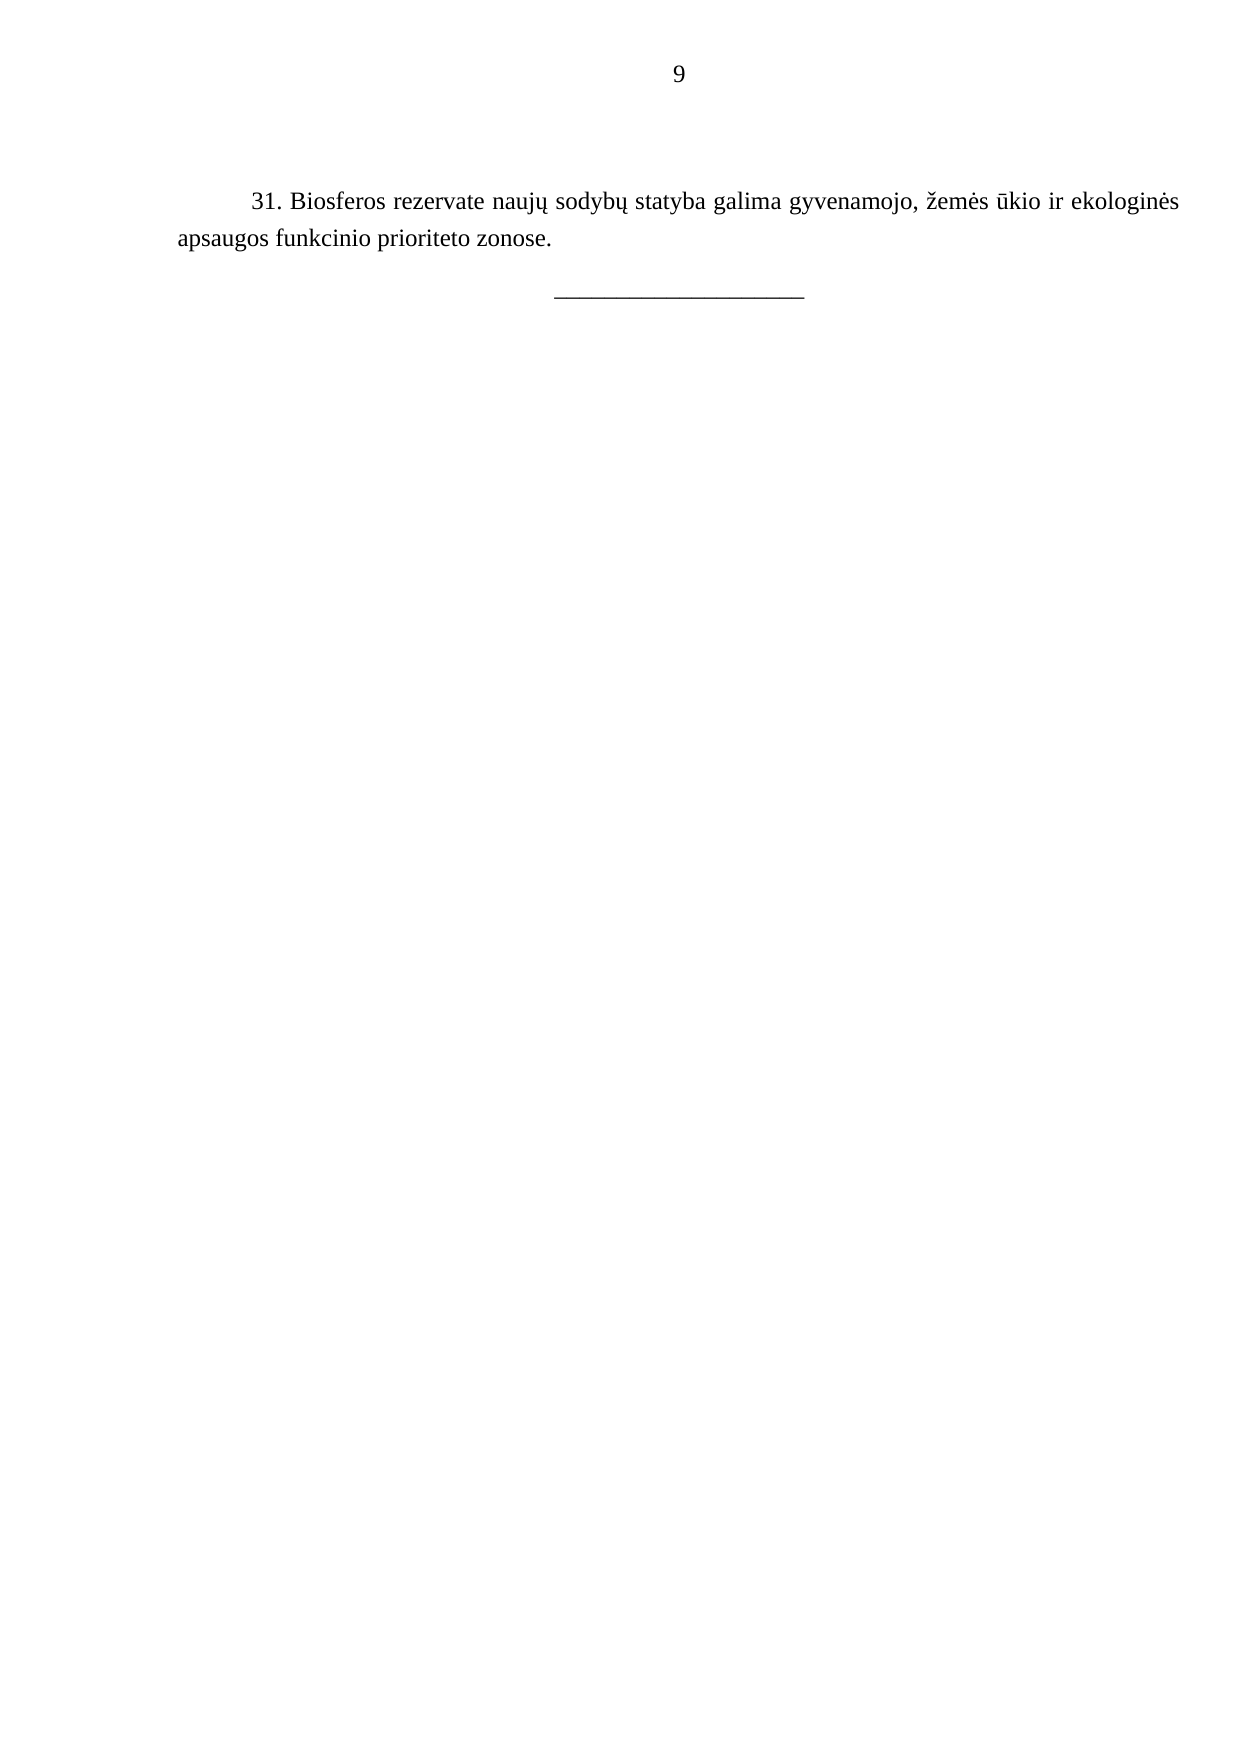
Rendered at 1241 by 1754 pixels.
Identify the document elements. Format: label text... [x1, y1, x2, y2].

text 31. Biosferos rezervate naujų sodybų statyba galima gyvenamojo, žemės ūkio ir ekologinės apsaugos funkcinio prioriteto zonose. [177, 177, 1181, 252]
text –––––––––––––––––––– [177, 281, 1181, 310]
